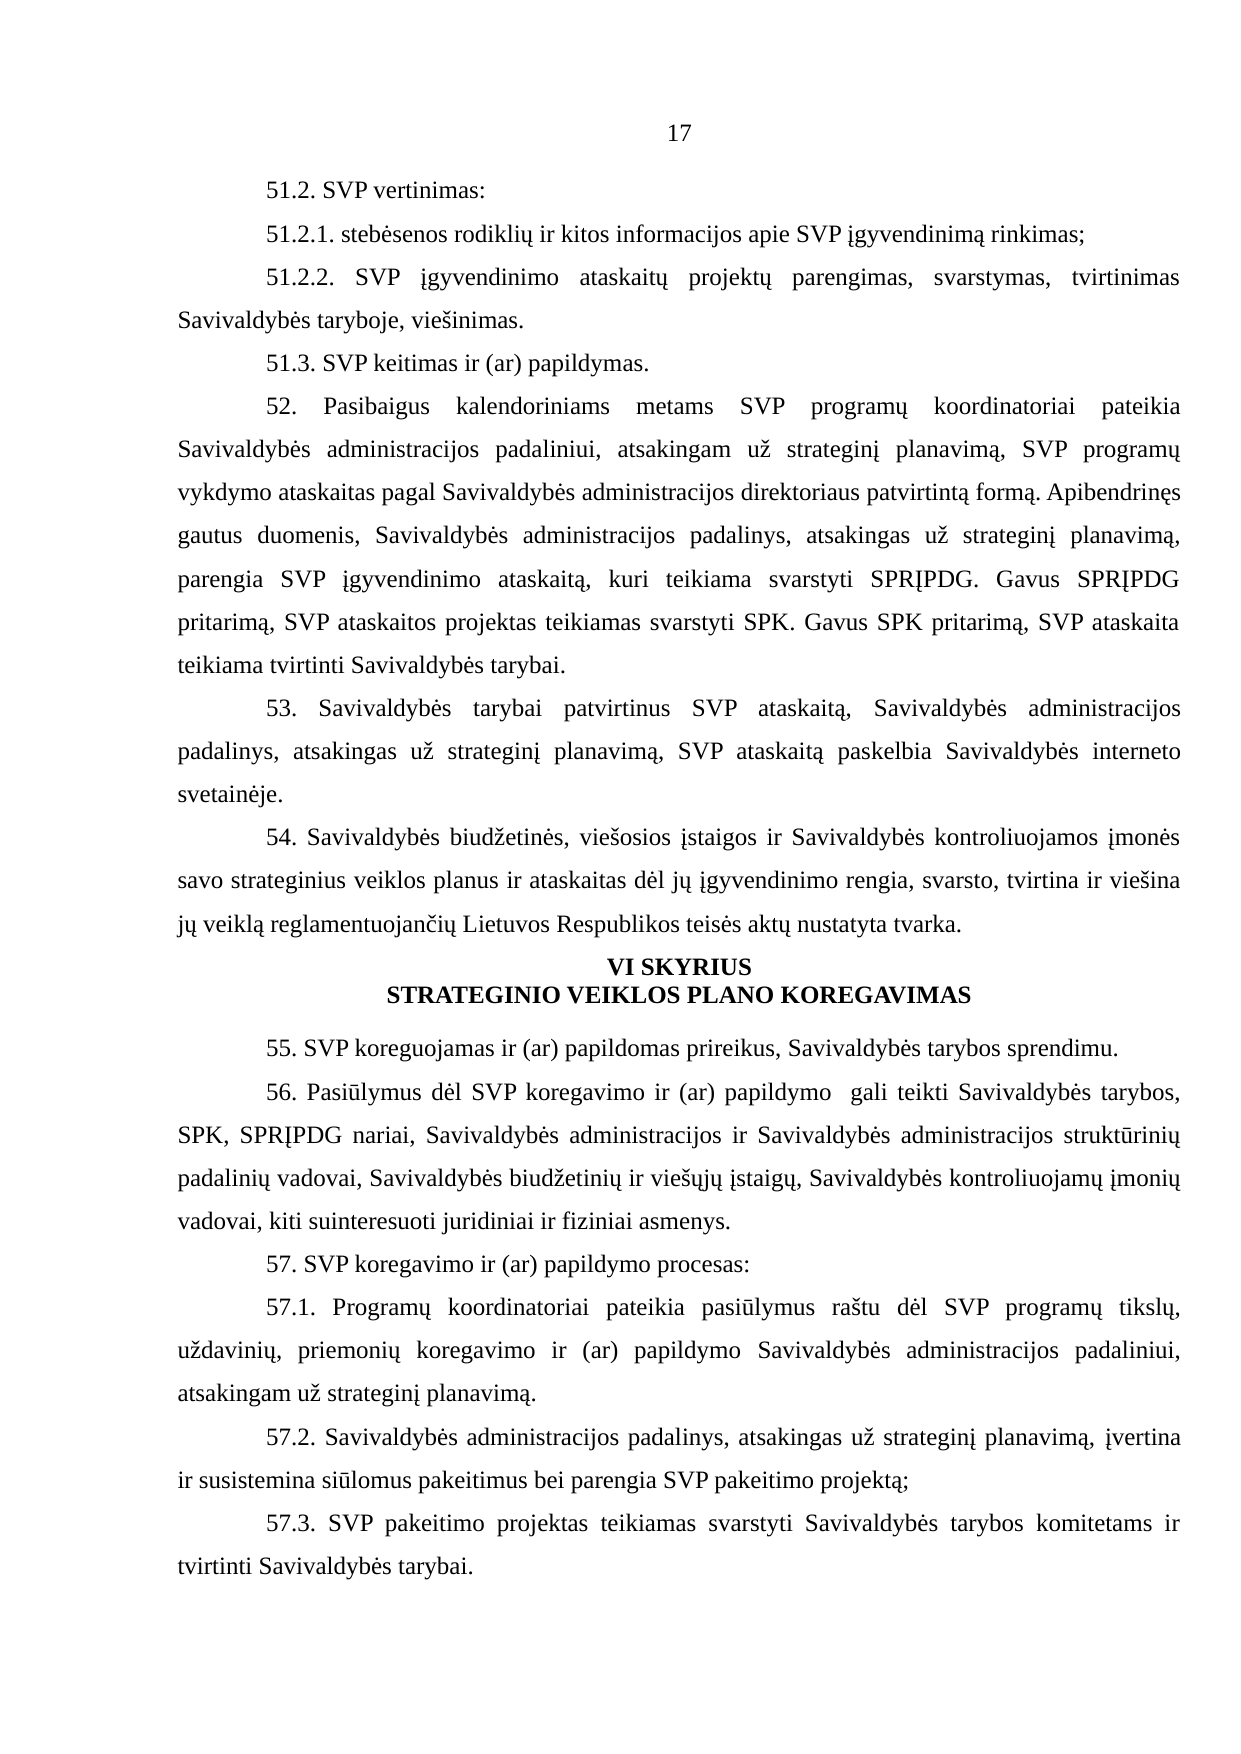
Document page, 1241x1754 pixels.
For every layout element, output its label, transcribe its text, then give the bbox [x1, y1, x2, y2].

text 51.2.1. stebėsenos rodiklių ir kitos informacijos apie SVP įgyvendinimą rinkimas; [177, 219, 1181, 247]
text 51.3. SVP keitimas ir (ar) papildymas. [177, 348, 1181, 377]
text 56. Pasiūlymus dėl SVP koregavimo ir (ar) papildymo gali teikti Savivaldybės tarybos, SPK, SPRĮPDG nariai, Savivaldybės administracijos ir Savivaldybės administracijos struktūrinių padalinių vadovai, Savivaldybės biudžetinių ir viešųjų įstaigų, Savivaldybės kontroliuojamų įmonių vadovai, kiti suinteresuoti juridiniai ir fiziniai asmenys. [177, 1077, 1181, 1235]
text 51.2. SVP vertinimas: [177, 176, 1181, 204]
text 55. SVP koreguojamas ir (ar) papildomas prireikus, Savivaldybės tarybos sprendimu. [177, 1033, 1181, 1062]
text 57. SVP koregavimo ir (ar) papildymo procesas: [177, 1249, 1181, 1278]
text 53. Savivaldybės tarybai patvirtinus SVP ataskaitą, Savivaldybės administracijos padalinys, atsakingas už strateginį planavimą, SVP ataskaitą paskelbia Savivaldybės interneto svetainėje. [177, 693, 1181, 808]
text 57.3. SVP pakeitimo projektas teikiamas svarstyti Savivaldybės tarybos komitetams ir tvirtinti Savivaldybės tarybai. [177, 1508, 1181, 1580]
text STRATEGINIO VEIKLOS PLANO KOREGAVIMAS [177, 981, 1181, 1009]
text VI SKYRIUS [177, 952, 1181, 981]
text 54. Savivaldybės biudžetinės, viešosios įstaigos ir Savivaldybės kontroliuojamos įmonės savo strateginius veiklos planus ir ataskaitas dėl jų įgyvendinimo rengia, svarsto, tvirtina ir viešina jų veiklą reglamentuojančių Lietuvos Respublikos teisės aktų nustatyta tvarka. [177, 822, 1181, 937]
text 52. Pasibaigus kalendoriniams metams SVP programų koordinatoriai pateikia Savivaldybės administracijos padaliniui, atsakingam už strateginį planavimą, SVP programų vykdymo ataskaitas pagal Savivaldybės administracijos direktoriaus patvirtintą formą. Apibendrinęs gautus duomenis, Savivaldybės administracijos padalinys, atsakingas už strateginį planavimą, parengia SVP įgyvendinimo ataskaitą, kuri teikiama svarstyti SPRĮPDG. Gavus SPRĮPDG pritarimą, SVP ataskaitos projektas teikiamas svarstyti SPK. Gavus SPK pritarimą, SVP ataskaita teikiama tvirtinti Savivaldybės tarybai. [177, 391, 1181, 679]
text 57.1. Programų koordinatoriai pateikia pasiūlymus raštu dėl SVP programų tikslų, uždavinių, priemonių koregavimo ir (ar) papildymo Savivaldybės administracijos padaliniui, atsakingam už strateginį planavimą. [177, 1292, 1181, 1407]
text 51.2.2. SVP įgyvendinimo ataskaitų projektų parengimas, svarstymas, tvirtinimas Savivaldybės taryboje, viešinimas. [177, 262, 1181, 334]
text 57.2. Savivaldybės administracijos padalinys, atsakingas už strateginį planavimą, įvertina ir susistemina siūlomus pakeitimus bei parengia SVP pakeitimo projektą; [177, 1422, 1181, 1493]
